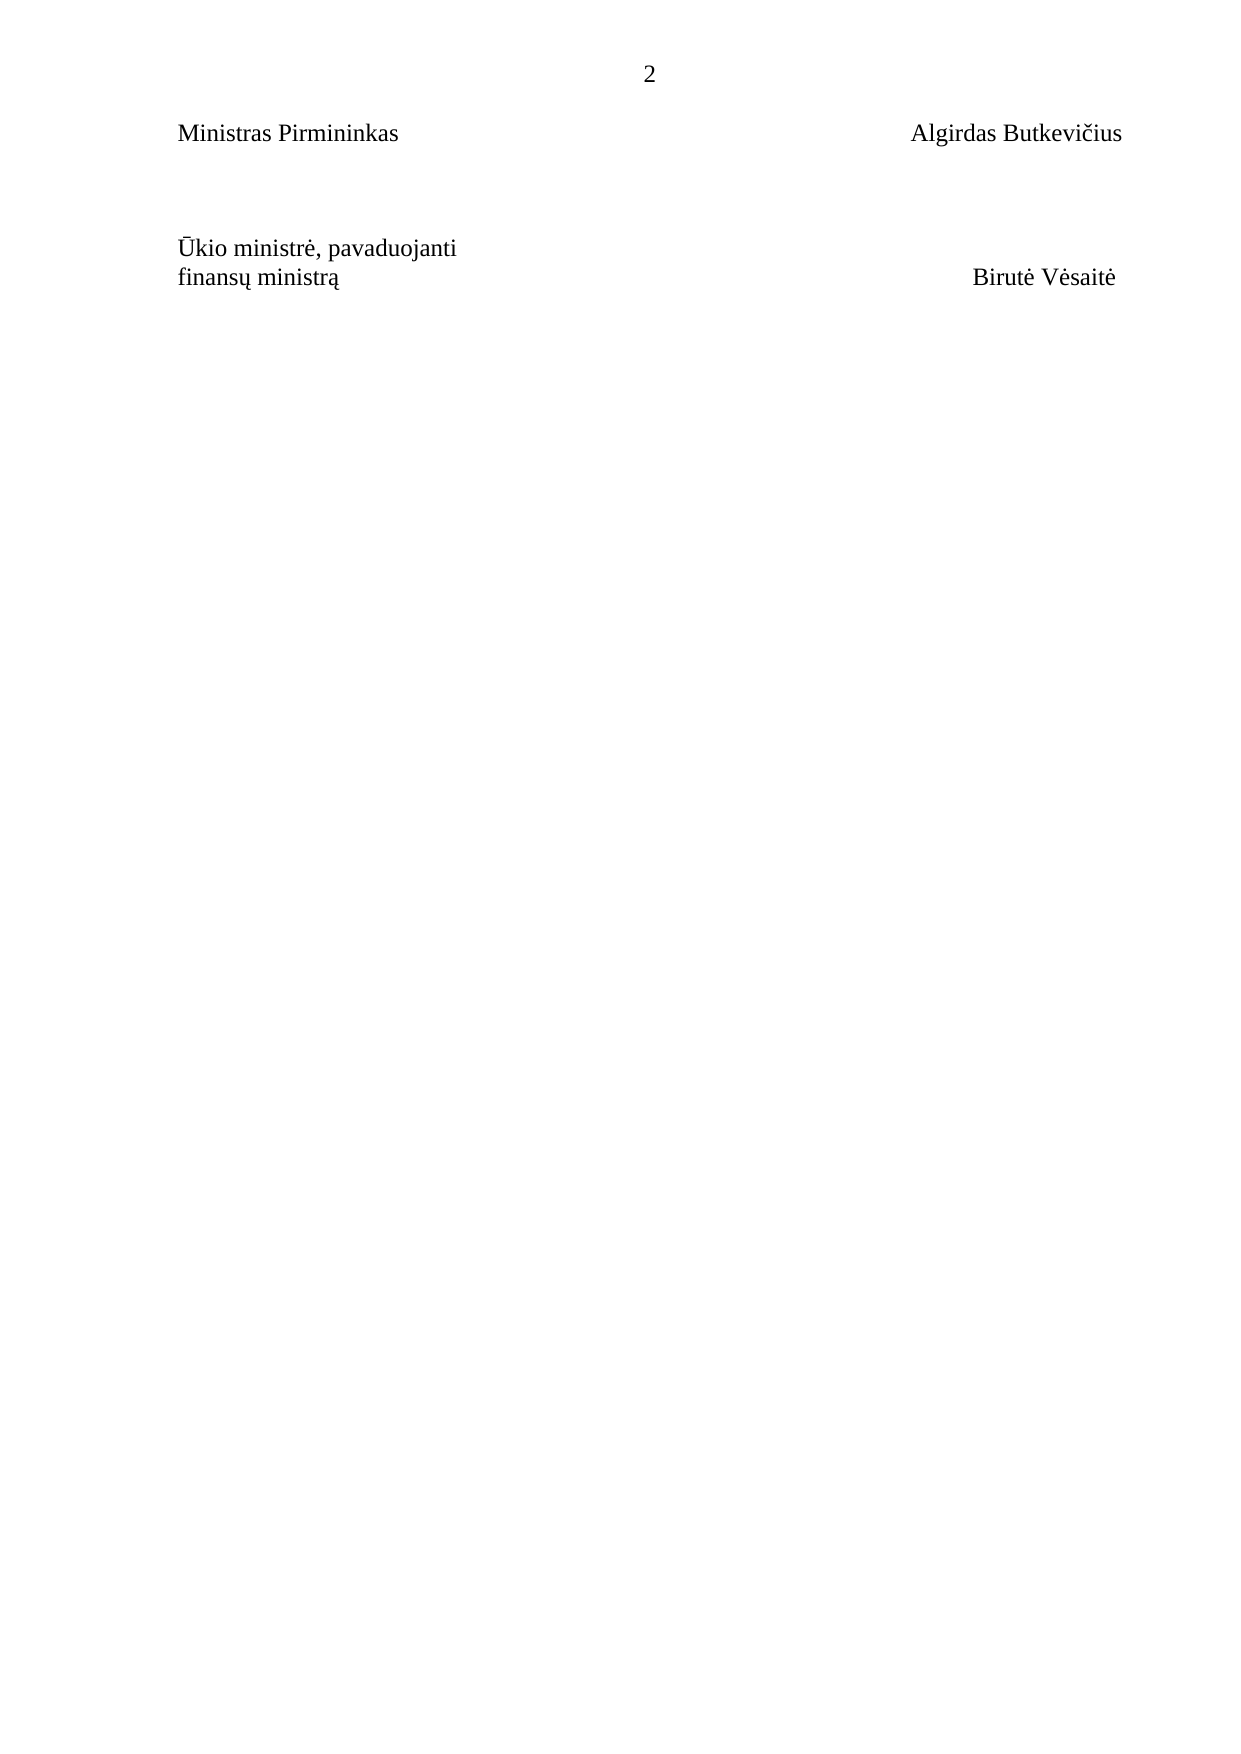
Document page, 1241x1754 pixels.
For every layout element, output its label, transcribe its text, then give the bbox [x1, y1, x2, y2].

text finansų ministrą Birutė Vėsaitė [177, 262, 1122, 291]
text Ūkio ministrė, pavaduojanti [177, 233, 1122, 262]
text Ministras Pirmininkas Algirdas Butkevičius [177, 118, 1122, 147]
